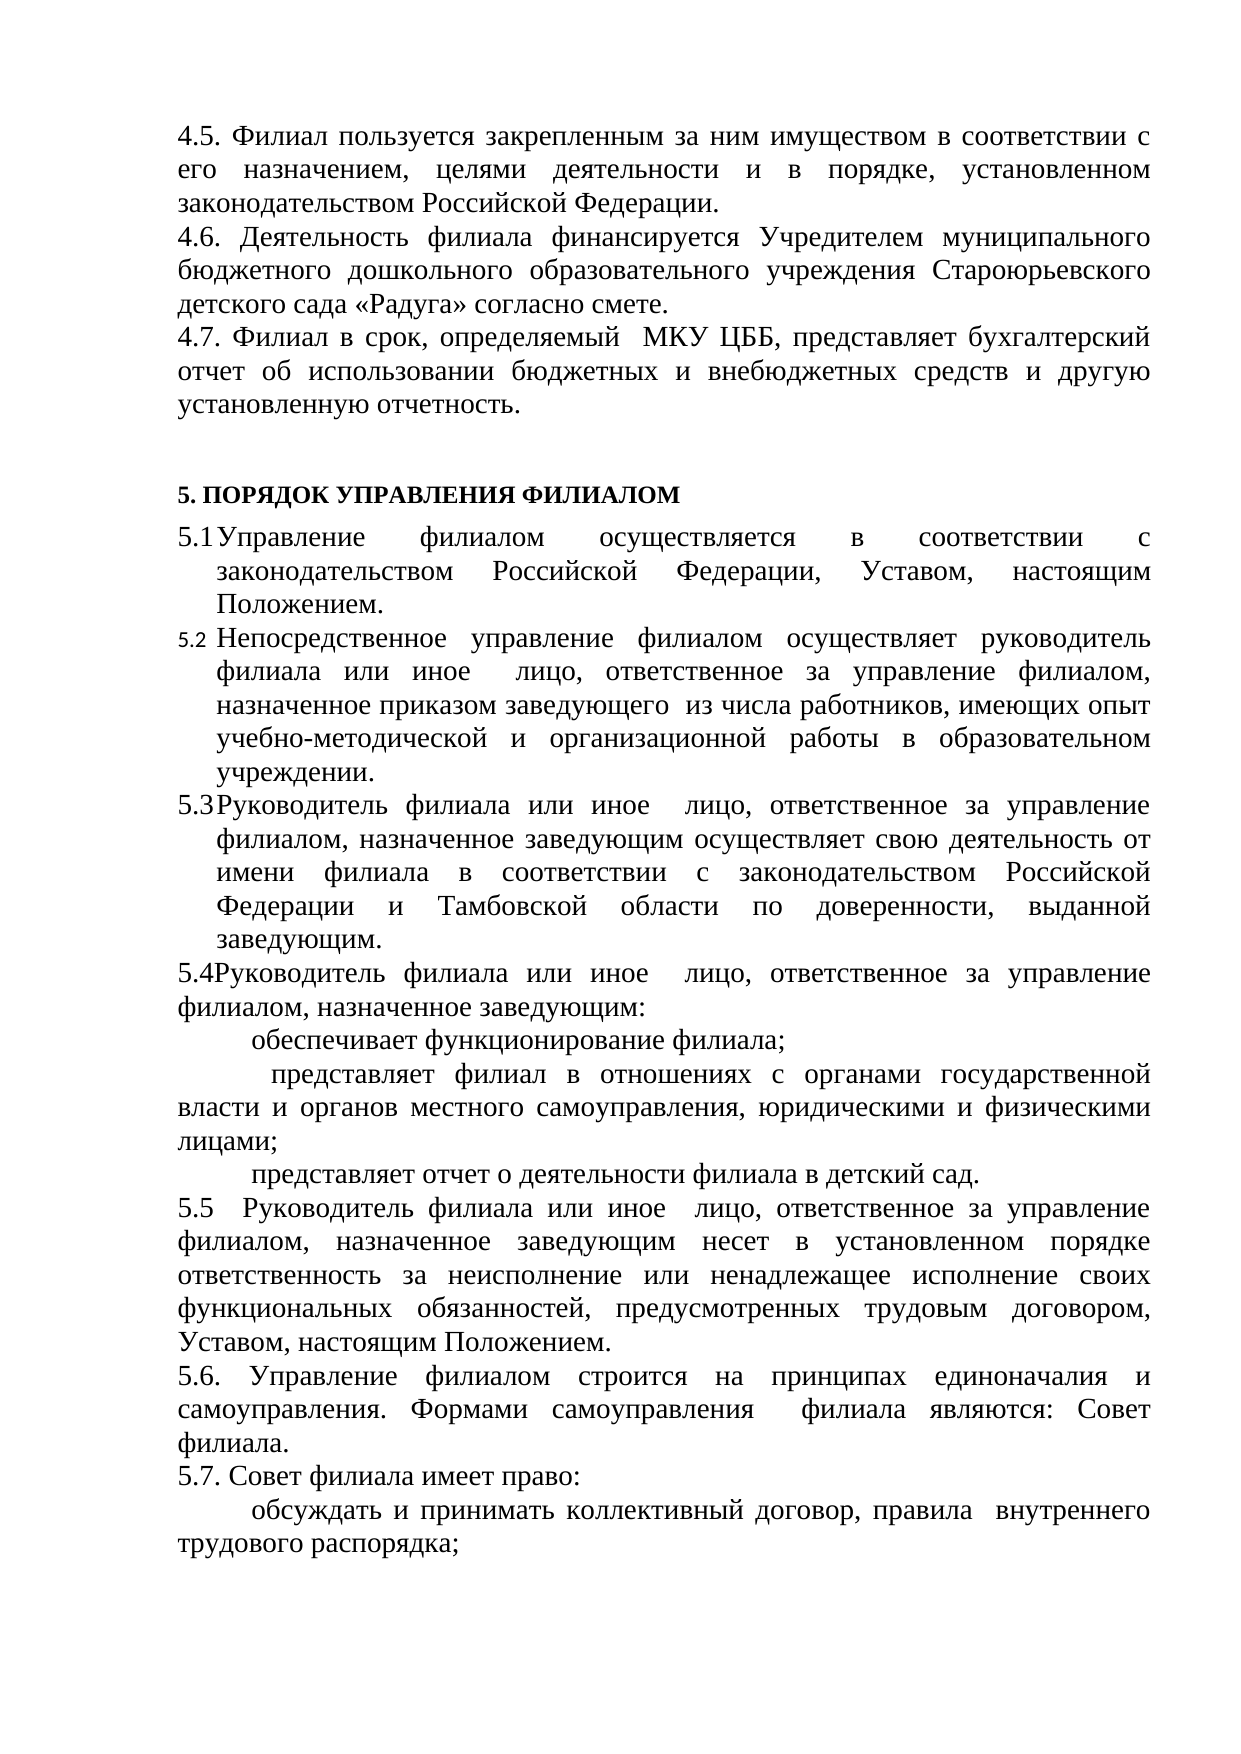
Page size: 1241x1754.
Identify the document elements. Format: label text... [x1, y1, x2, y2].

list Непосредственное управление филиалом осуществляет руководитель филиала или иное лицо, ответственное за управление филиалом, назначенное приказом заведующего из числа работников, имеющих опыт учебно-методической и организационной работы в образовательном учреждении. [177, 620, 1152, 787]
text 4.5. Филиал пользуется закрепленным за ним имуществом в соответствии с его назначением, целями деятельности и в порядке, установленном законодательством Российской Федерации. [177, 118, 1152, 219]
text 5. ПОРЯДОК УПРАВЛЕНИЯ ФИЛИАЛОМ [177, 480, 1152, 509]
text обеспечивает функционирование филиала; [177, 1022, 1152, 1056]
text представляет филиал в отношениях с органами государственной власти и органов местного самоуправления, юридическими и физическими лицами; [177, 1056, 1152, 1156]
list Руководитель филиала или иное лицо, ответственное за управление филиалом, назначенное заведующим осуществляет свою деятельность от имени филиала в соответствии с законодательством Российской Федерации и Тамбовской области по доверенности, выданной заведующим. [177, 787, 1152, 955]
text обсуждать и принимать коллективный договор, правила внутреннего трудового распорядка; [177, 1492, 1152, 1559]
text представляет отчет о деятельности филиала в детский сад. [177, 1156, 1152, 1190]
text 4.6. Деятельность филиала финансируется Учредителем муниципального бюджетного дошкольного образовательного учреждения Староюрьевского детского сада «Радуга» согласно смете. [177, 219, 1152, 319]
text 5.6. Управление филиалом строится на принципах единоначалия и самоуправления. Формами самоуправления филиала являются: Совет филиала. [177, 1358, 1152, 1458]
text 5.4Руководитель филиала или иное лицо, ответственное за управление филиалом, назначенное заведующим: [177, 955, 1152, 1022]
list Управление филиалом осуществляется в соответствии с законодательством Российской Федерации, Уставом, настоящим Положением. [177, 519, 1152, 620]
text 5.7. Совет филиала имеет право: [177, 1458, 1152, 1492]
text 5.5 Руководитель филиала или иное лицо, ответственное за управление филиалом, назначенное заведующим несет в установленном порядке ответственность за неисполнение или ненадлежащее исполнение своих функциональных обязанностей, предусмотренных трудовым договором, Уставом, настоящим Положением. [177, 1190, 1152, 1358]
text 4.7. Филиал в срок, определяемый МКУ ЦББ, представляет бухгалтерский отчет об использовании бюджетных и внебюджетных средств и другую установленную отчетность. [177, 319, 1152, 420]
